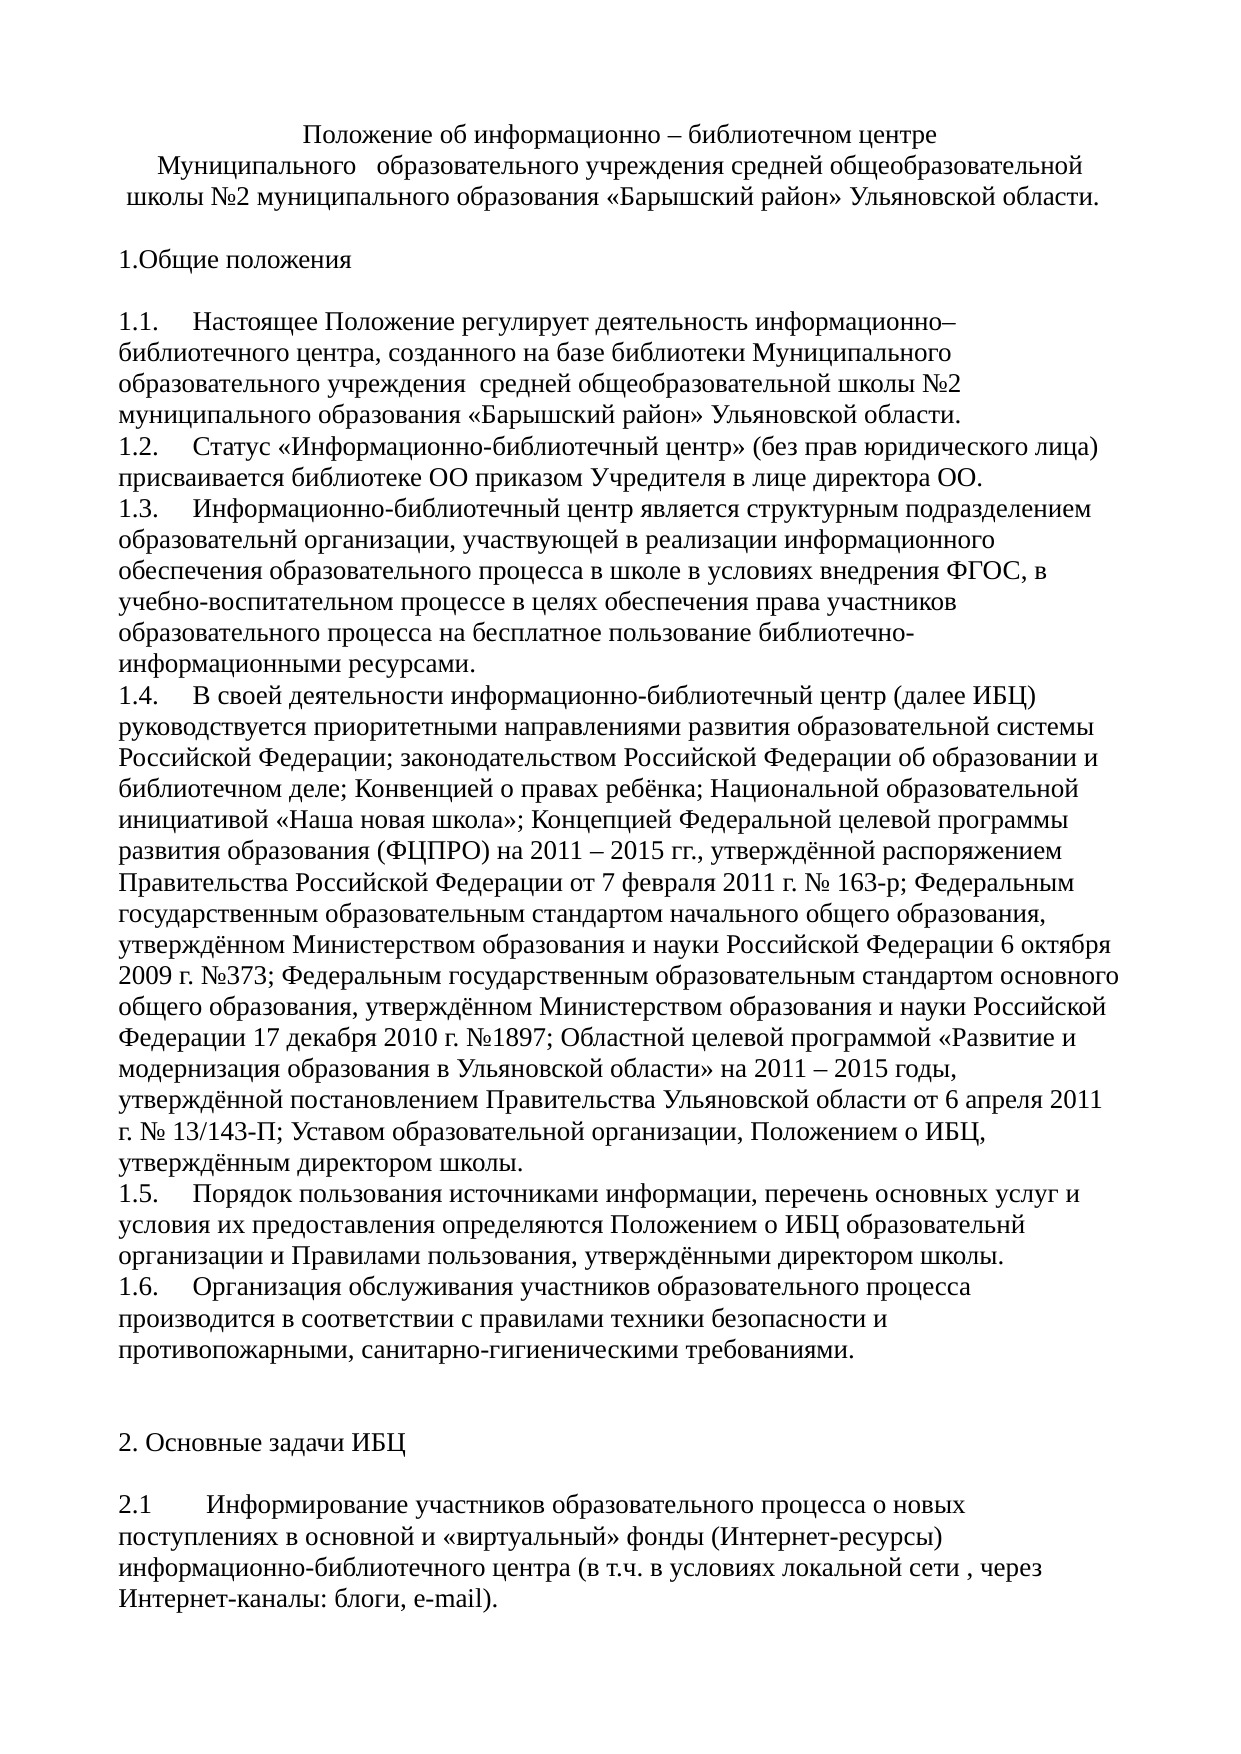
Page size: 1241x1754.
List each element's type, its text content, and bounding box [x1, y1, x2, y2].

text 2. Основные задачи ИБЦ [118, 1426, 1122, 1457]
text 1.2. Статус «Информационно-библиотечный центр» (без прав юридического лица) присваивается библиотеке ОО приказом Учредителя в лице директора ОО. [118, 429, 1122, 492]
text 1.1. Настоящее Положение регулирует деятельность информационно– библиотечного центра, созданного на базе библиотеки Муниципального образовательного учреждения средней общеобразовательной школы №2 муниципального образования «Барышский район» Ульяновской области. [118, 305, 1122, 429]
text Положение об информационно – библиотечном центре [118, 118, 1122, 149]
text 2.1 Информирование участников образовательного процесса о новых поступлениях в основной и «виртуальный» фонды (Интернет-ресурсы) информационно-библиотечного центра (в т.ч. в условиях локальной сети , через Интернет-каналы: блоги, e-mail). [118, 1488, 1122, 1613]
text Муниципального образовательного учреждения средней общеобразовательной школы №2 муниципального образования «Барышский район» Ульяновской области. [118, 149, 1122, 212]
text 1.5. Порядок пользования источниками информации, перечень основных услуг и условия их предоставления определяются Положением о ИБЦ образовательнй организации и Правилами пользования, утверждёнными директором школы. [118, 1177, 1122, 1271]
text 1.3. Информационно-библиотечный центр является структурным подразделением образовательнй организации, участвующей в реализации информационного обеспечения образовательного процесса в школе в условиях внедрения ФГОС, в учебно-воспитательном процессе в целях обеспечения права участников образовательного процесса на бесплатное пользование библиотечно-информационными ресурсами. [118, 492, 1122, 679]
text 1.6. Организация обслуживания участников образовательного процесса производится в соответствии с правилами техники безопасности и противопожарными, санитарно-гигиеническими требованиями. [118, 1271, 1122, 1364]
text 1.4. В своей деятельности информационно-библиотечный центр (далее ИБЦ) руководствуется приоритетными направлениями развития образовательной системы Российской Федерации; законодательством Российской Федерации об образовании и библиотечном деле; Конвенцией о правах ребёнка; Национальной образовательной инициативой «Наша новая школа»; Концепцией Федеральной целевой программы развития образования (ФЦПРО) на 2011 – 2015 гг., утверждённой распоряжением Правительства Российской Федерации от 7 февраля 2011 г. № 163-р; Федеральным государственным образовательным стандартом начального общего образования, утверждённом Министерством образования и науки Российской Федерации 6 октября 2009 г. №373; Федеральным государственным образовательным стандартом основного общего образования, утверждённом Министерством образования и науки Российской Федерации 17 декабря 2010 г. №1897; Областной целевой программой «Развитие и модернизация образования в Ульяновской области» на 2011 – 2015 годы, утверждённой постановлением Правительства Ульяновской области от 6 апреля 2011 г. № 13/143-П; Уставом образовательной организации, Положением о ИБЦ, утверждённым директором школы. [118, 679, 1122, 1177]
text 1.Общие положения [118, 243, 1122, 274]
